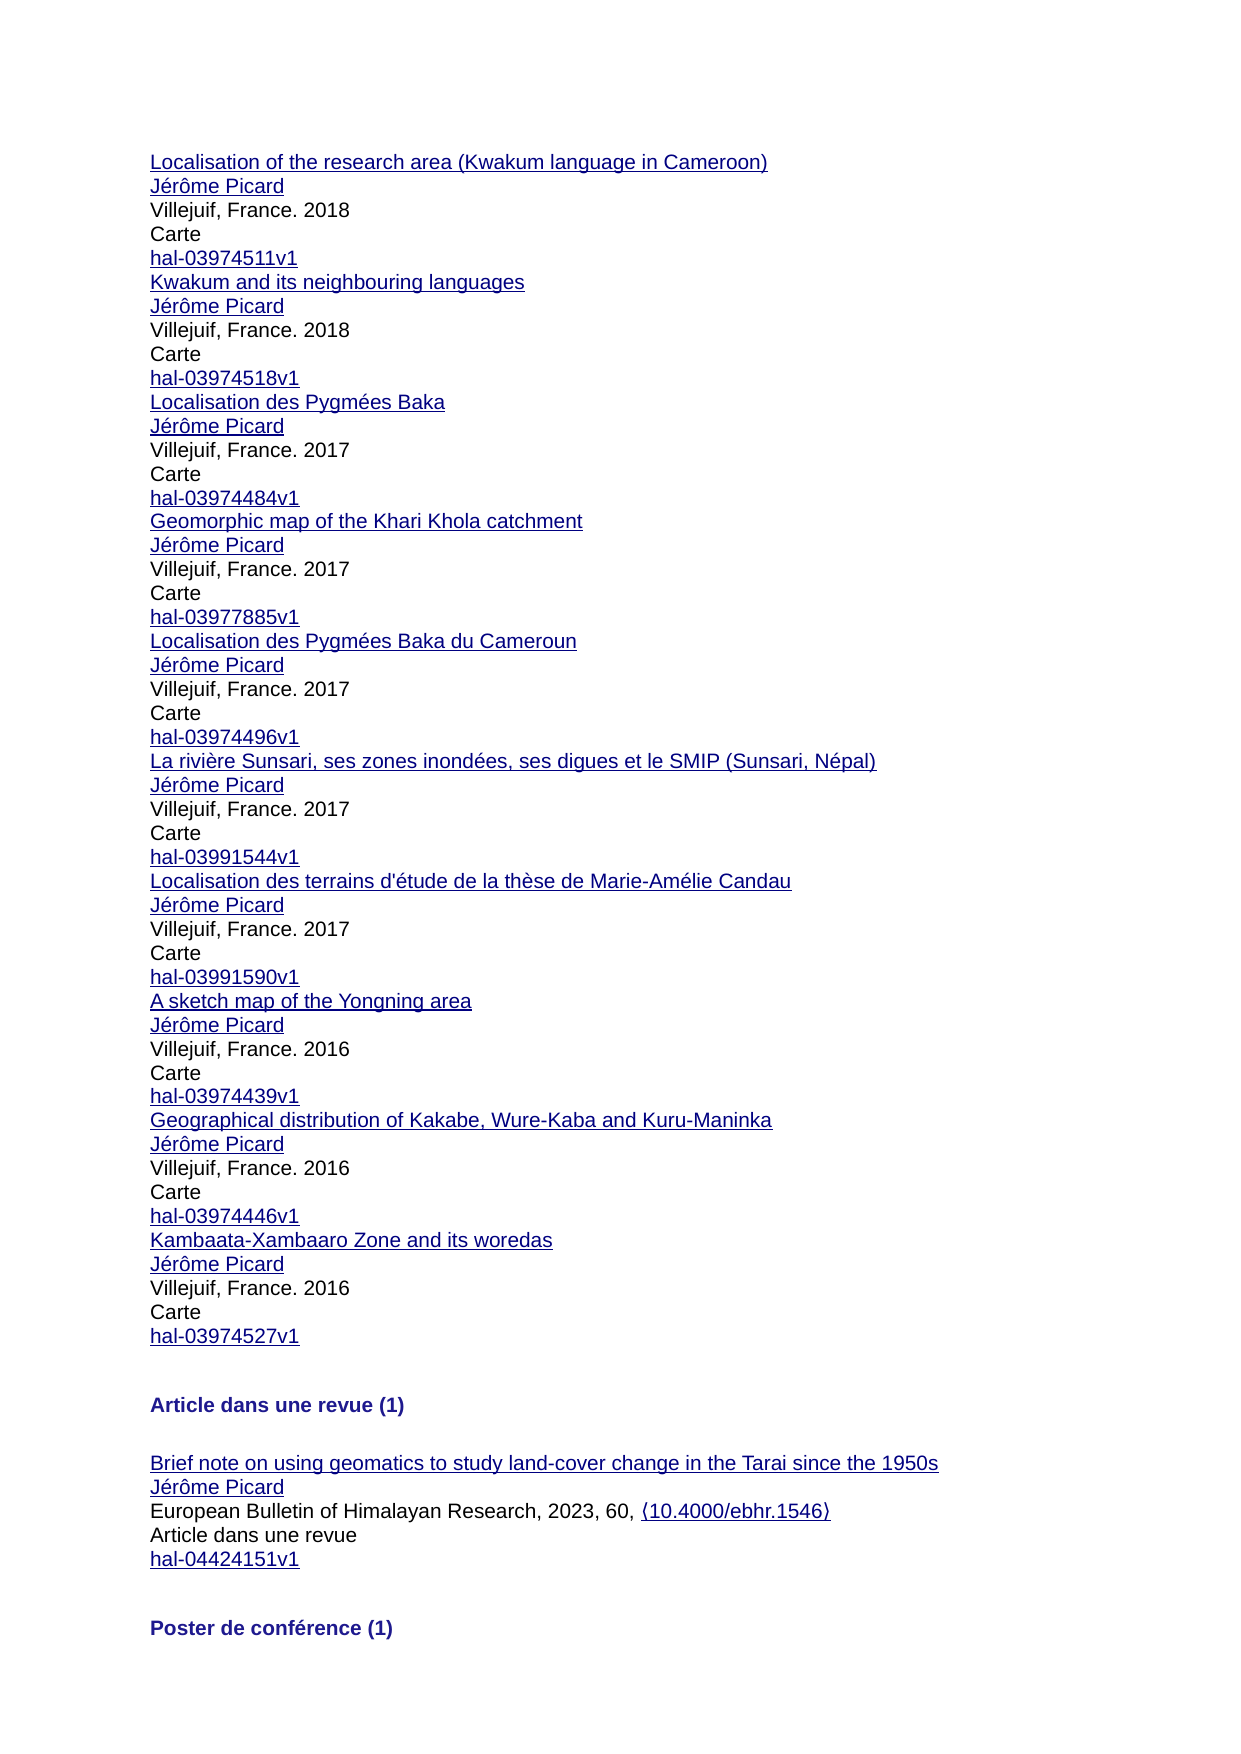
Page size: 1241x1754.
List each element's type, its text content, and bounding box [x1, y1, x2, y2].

table_cell Geomorphic map of the Khari Khola catchment Jérôme Picard Villejuif, France. 2017 Carte hal-03977885v1 [150, 509, 1090, 629]
table_cell Localisation des terrains d'étude de la thèse de Marie-Amélie Candau Jérôme Picard Villejuif, France. 2017 Carte hal-03991590v1 [150, 869, 1090, 988]
subtitle Article dans une revue (1) [150, 1393, 1090, 1417]
table_cell A sketch map of the Yongning area Jérôme Picard Villejuif, France. 2016 Carte hal-03974439v1 [150, 989, 1090, 1108]
table_cell Kwakum and its neighbouring languages Jérôme Picard Villejuif, France. 2018 Carte hal-03974518v1 [150, 270, 1090, 389]
table_cell Localisation des Pygmées Baka du Cameroun Jérôme Picard Villejuif, France. 2017 Carte hal-03974496v1 [150, 629, 1090, 749]
table_cell La rivière Sunsari, ses zones inondées, ses digues et le SMIP (Sunsari, Népal) Jérôme Picard Villejuif, France. 2017 Carte hal-03991544v1 [150, 749, 1090, 869]
subtitle Poster de conférence (1) [150, 1616, 1090, 1639]
table_cell Geographical distribution of Kakabe, Wure-Kaba and Kuru-Maninka Jérôme Picard Villejuif, France. 2016 Carte hal-03974446v1 [150, 1108, 1090, 1228]
table_cell Kambaata-Xambaaro Zone and its woredas Jérôme Picard Villejuif, France. 2016 Carte hal-03974527v1 [150, 1228, 1090, 1348]
table_cell Localisation des Pygmées Baka Jérôme Picard Villejuif, France. 2017 Carte hal-03974484v1 [150, 390, 1090, 509]
table_header Brief note on using geomatics to study land-cover change in the Tarai since the 1950s Jérôme Picard European Bulletin of Himalayan Research, 2023, 60, ⟨10.4000/ebhr.1546⟩ Article dans une revue hal-04424151v1 [150, 1451, 1090, 1571]
table_cell Localisation of the research area (Kwakum language in Cameroon) Jérôme Picard Villejuif, France. 2018 Carte hal-03974511v1 [150, 150, 1090, 270]
